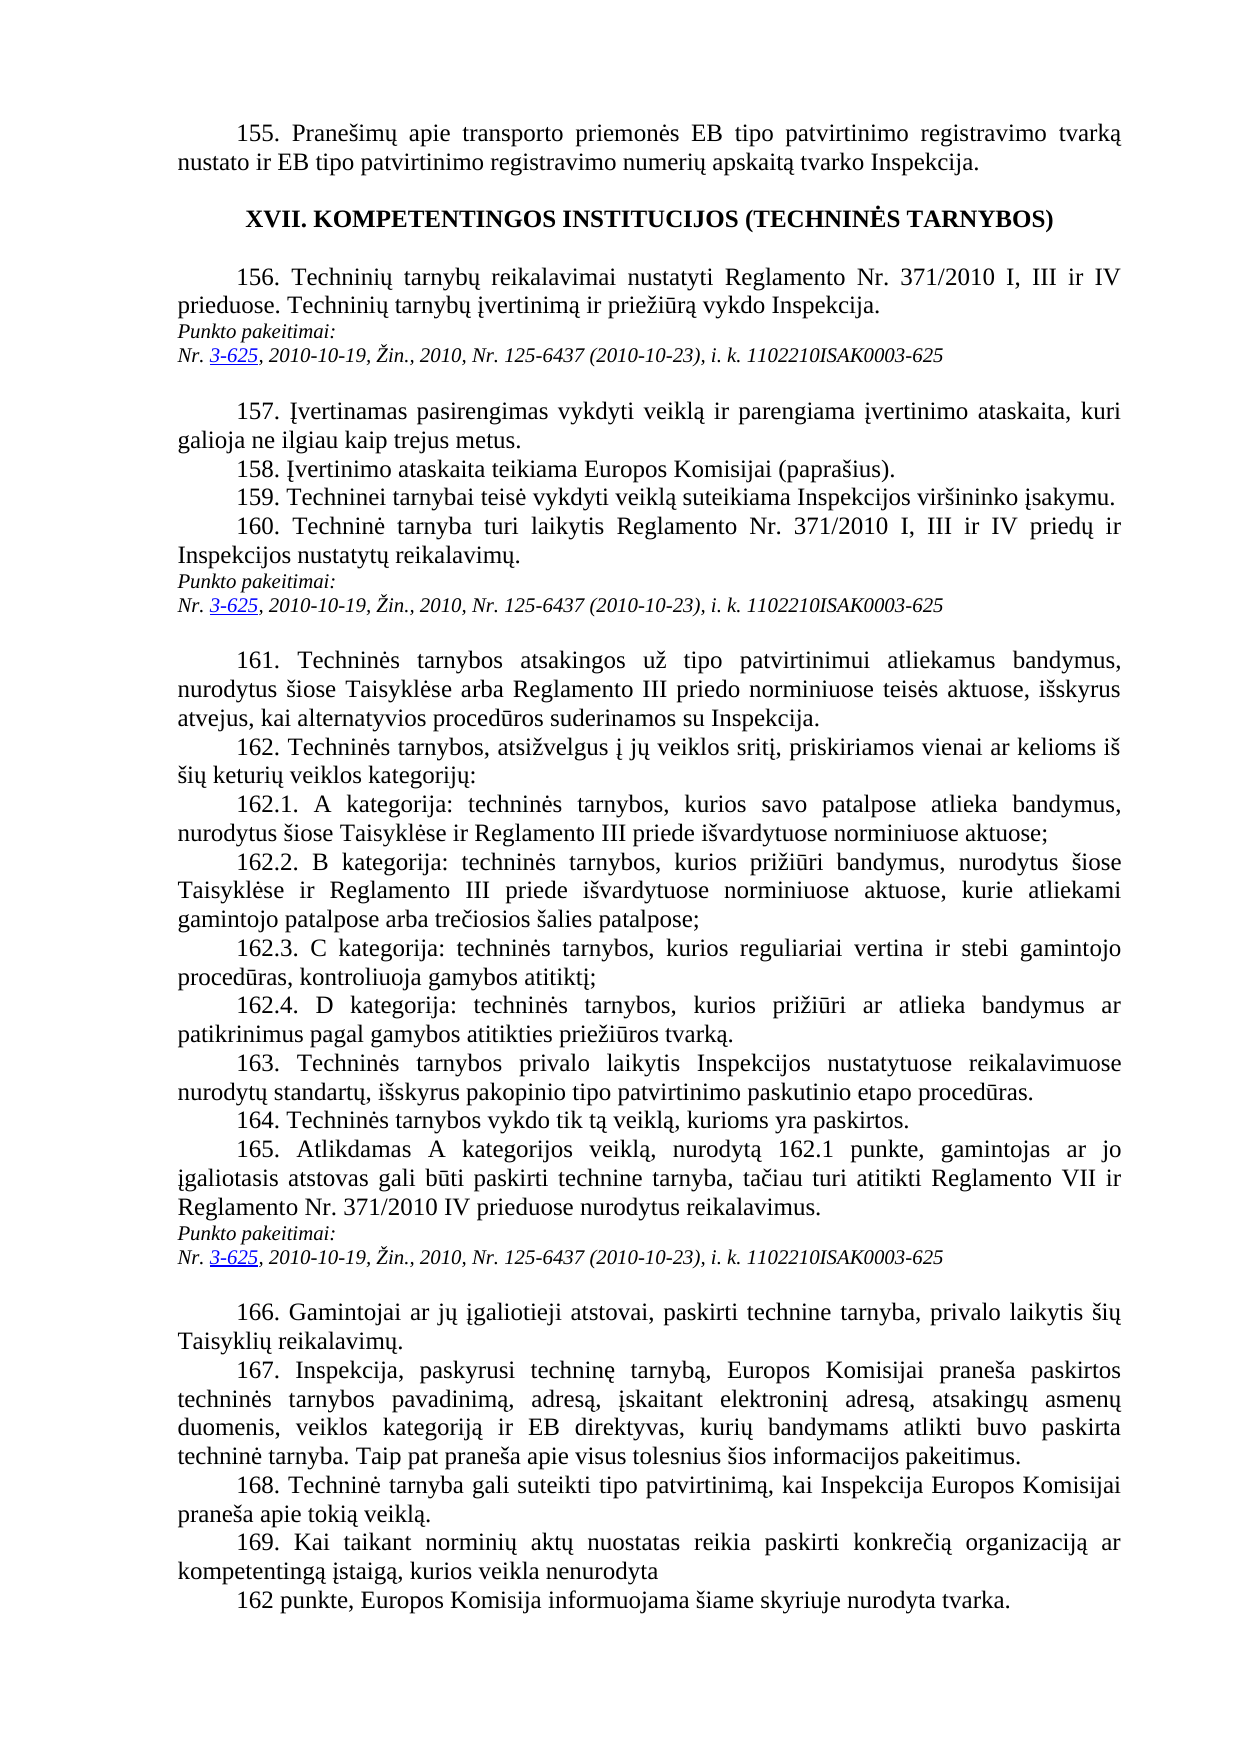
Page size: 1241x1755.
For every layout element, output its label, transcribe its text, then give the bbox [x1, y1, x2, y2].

text 157. Įvertinamas pasirengimas vykdyti veiklą ir parengiama įvertinimo ataskaita, kuri galioja ne ilgiau kaip trejus metus. [177, 396, 1122, 454]
text 158. Įvertinimo ataskaita teikiama Europos Komisijai (paprašius). [177, 454, 1122, 482]
text Nr. 3-625, 2010-10-19, Žin., 2010, Nr. 125-6437 (2010-10-23), i. k. 1102210ISAK0003-625 [177, 343, 1122, 367]
text 165. Atlikdamas A kategorijos veiklą, nurodytą 162.1 punkte, gamintojas ar jo įgaliotasis atstovas gali būti paskirti technine tarnyba, tačiau turi atitikti Reglamento VII ir Reglamento Nr. 371/2010 IV prieduose nurodytus reikalavimus. [177, 1134, 1122, 1221]
text 162.3. C kategorija: techninės tarnybos, kurios reguliariai vertina ir stebi gamintojo procedūras, kontroliuoja gamybos atitiktį; [177, 933, 1122, 991]
text 168. Techninė tarnyba gali suteikti tipo patvirtinimą, kai Inspekcija Europos Komisijai praneša apie tokią veiklą. [177, 1470, 1122, 1527]
text 167. Inspekcija, paskyrusi techninę tarnybą, Europos Komisijai praneša paskirtos techninės tarnybos pavadinimą, adresą, įskaitant elektroninį adresą, atsakingų asmenų duomenis, veiklos kategoriją ir EB direktyvas, kurių bandymams atlikti buvo paskirta techninė tarnyba. Taip pat praneša apie visus tolesnius šios informacijos pakeitimus. [177, 1355, 1122, 1470]
text 156. Techninių tarnybų reikalavimai nustatyti Reglamento Nr. 371/2010 I, III ir IV prieduose. Techninių tarnybų įvertinimą ir priežiūrą vykdo Inspekcija. [177, 262, 1122, 319]
text 161. Techninės tarnybos atsakingos už tipo patvirtinimui atliekamus bandymus, nurodytus šiose Taisyklėse arba Reglamento III priedo norminiuose teisės aktuose, išskyrus atvejus, kai alternatyvios procedūros suderinamos su Inspekcija. [177, 646, 1122, 732]
text 166. Gamintojai ar jų įgaliotieji atstovai, paskirti technine tarnyba, privalo laikytis šių Taisyklių reikalavimų. [177, 1297, 1122, 1355]
text 162.1. A kategorija: techninės tarnybos, kurios savo patalpose atlieka bandymus, nurodytus šiose Taisyklėse ir Reglamento III priede išvardytuose norminiuose aktuose; [177, 789, 1122, 847]
text 163. Techninės tarnybos privalo laikytis Inspekcijos nustatytuose reikalavimuose nurodytų standartų, išskyrus pakopinio tipo patvirtinimo paskutinio etapo procedūras. [177, 1048, 1122, 1106]
text 164. Techninės tarnybos vykdo tik tą veiklą, kurioms yra paskirtos. [177, 1106, 1122, 1134]
text 160. Techninė tarnyba turi laikytis Reglamento Nr. 371/2010 I, III ir IV priedų ir Inspekcijos nustatytų reikalavimų. [177, 511, 1122, 569]
text 162.4. D kategorija: techninės tarnybos, kurios prižiūri ar atlieka bandymus ar patikrinimus pagal gamybos atitikties priežiūros tvarką. [177, 991, 1122, 1048]
text 155. Pranešimų apie transporto priemonės EB tipo patvirtinimo registravimo tvarką nustato ir EB tipo patvirtinimo registravimo numerių apskaitą tvarko Inspekcija. [177, 118, 1122, 176]
text Punkto pakeitimai: [177, 569, 1122, 593]
text Punkto pakeitimai: [177, 1221, 1122, 1245]
text 162. Techninės tarnybos, atsižvelgus į jų veiklos sritį, priskiriamos vienai ar kelioms iš šių keturių veiklos kategorijų: [177, 732, 1122, 789]
text Nr. 3-625, 2010-10-19, Žin., 2010, Nr. 125-6437 (2010-10-23), i. k. 1102210ISAK0003-625 [177, 1245, 1122, 1269]
text XVII. KOMPETENTINGOS INSTITUCIJOS (TECHNINĖS TARNYBOS) [177, 204, 1122, 233]
text 169. Kai taikant norminių aktų nuostatas reikia paskirti konkrečią organizaciją ar kompetentingą įstaigą, kurios veikla nenurodyta [177, 1527, 1122, 1585]
text 159. Techninei tarnybai teisė vykdyti veiklą suteikiama Inspekcijos viršininko įsakymu. [177, 482, 1122, 511]
text Nr. 3-625, 2010-10-19, Žin., 2010, Nr. 125-6437 (2010-10-23), i. k. 1102210ISAK0003-625 [177, 593, 1122, 617]
text 162.2. B kategorija: techninės tarnybos, kurios prižiūri bandymus, nurodytus šiose Taisyklėse ir Reglamento III priede išvardytuose norminiuose aktuose, kurie atliekami gamintojo patalpose arba trečiosios šalies patalpose; [177, 847, 1122, 933]
text 162 punkte, Europos Komisija informuojama šiame skyriuje nurodyta tvarka. [177, 1585, 1122, 1614]
text Punkto pakeitimai: [177, 319, 1122, 343]
